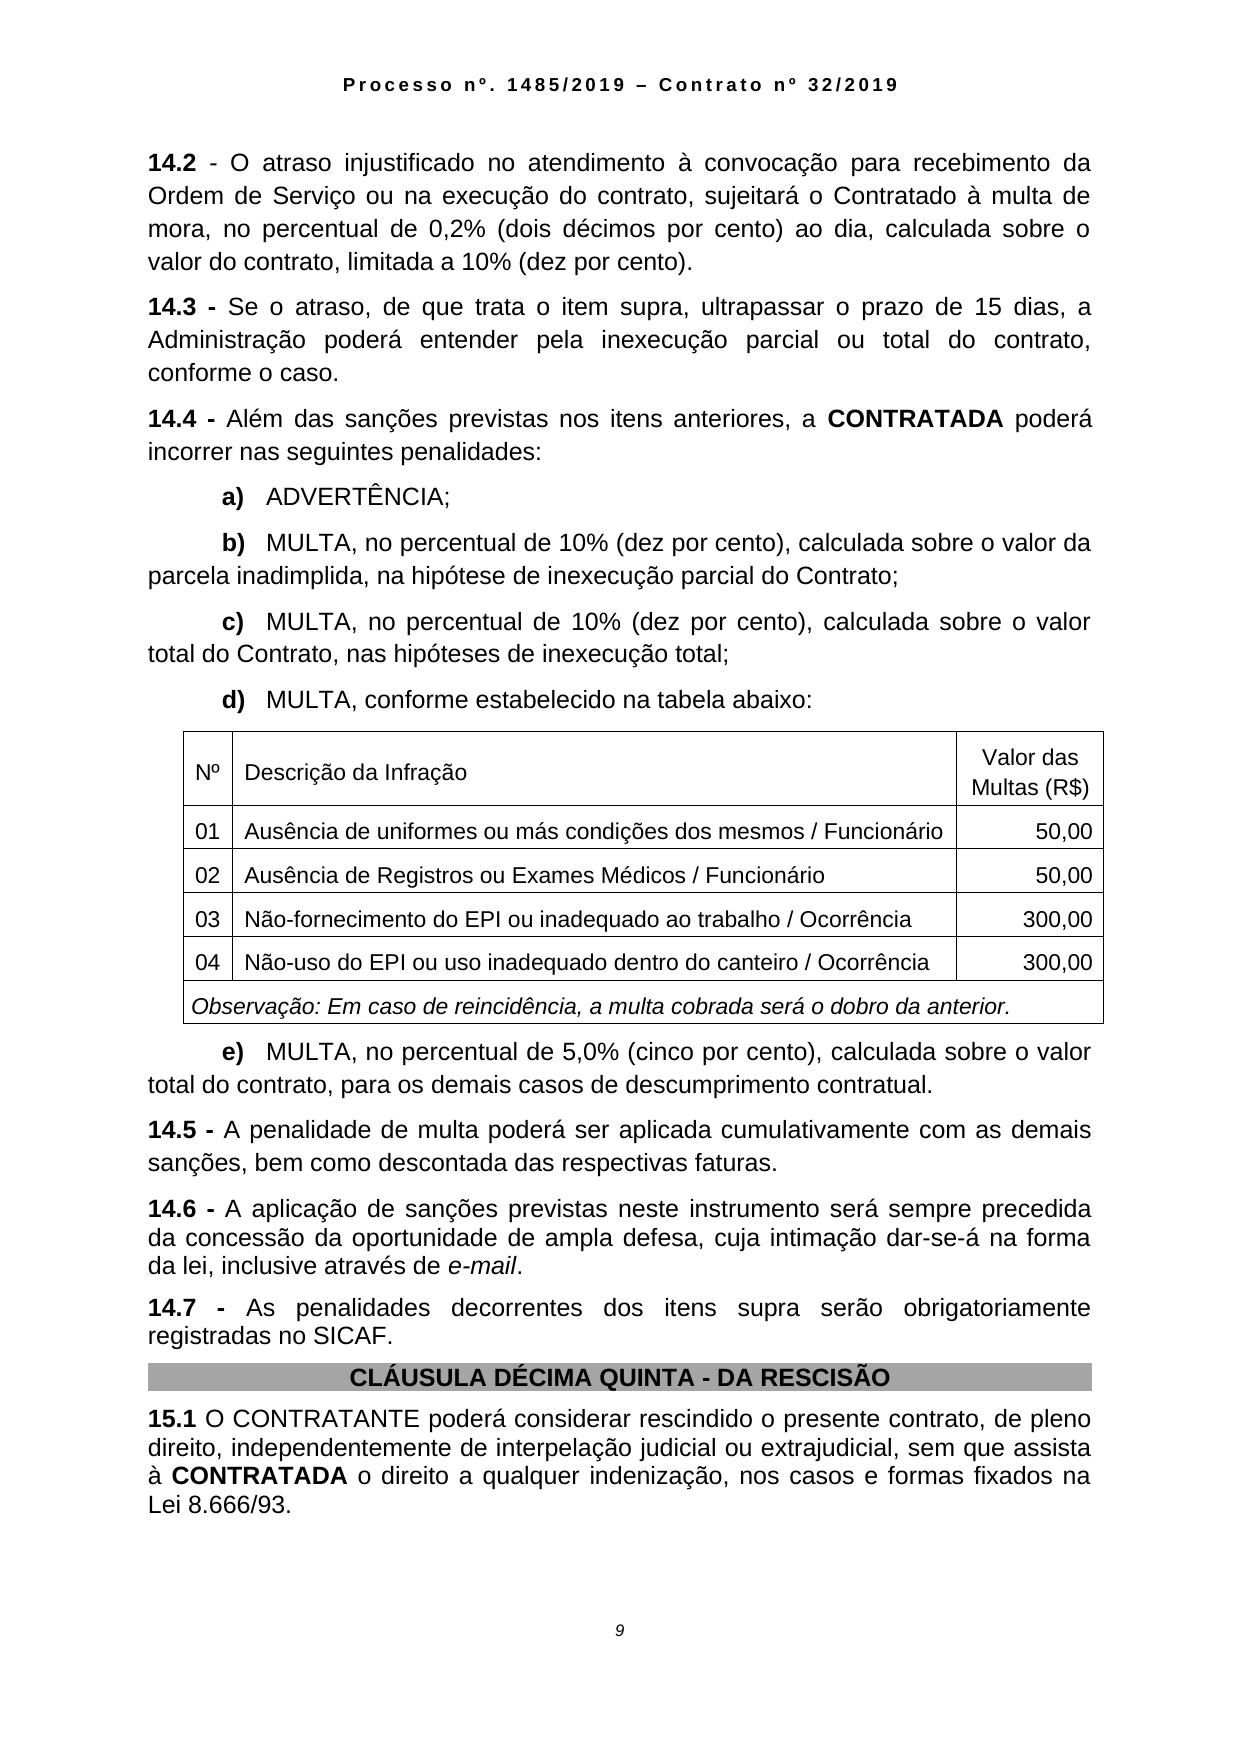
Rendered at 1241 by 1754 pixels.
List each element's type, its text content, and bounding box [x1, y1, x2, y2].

table_cell Ausência de Registros ou Exames Médicos / Funcionário [233, 849, 956, 892]
list MULTA, no percentual de 10% (dez por cento), calculada sobre o valor total do Contrato, nas hipóteses de inexecução total; [148, 606, 1092, 668]
table_cell 03 [184, 893, 232, 936]
table_cell Observação: Em caso de reincidência, a multa cobrada será o dobro da anterior. [184, 981, 1103, 1023]
table_cell 50,00 [957, 806, 1103, 848]
text 14.6 - A aplicação de sanções previstas neste instrumento será sempre precedida da concessão da oportunidade de ampla defesa, cuja intimação dar-se-á na forma da lei, inclusive através de e-mail. [148, 1194, 1092, 1280]
table_cell [159, 936, 183, 979]
text 14.4 - Além das sanções previstas nos itens anteriores, a CONTRATADA poderá incorrer nas seguintes penalidades: [148, 404, 1092, 466]
table_cell 300,00 [957, 937, 1103, 979]
subtitle CLÁUSULA DÉCIMA QUINTA - DA RESCISÃO [148, 1363, 1092, 1391]
table_cell [159, 980, 183, 1023]
table_cell 01 [184, 806, 232, 848]
table_header [159, 731, 183, 804]
text 14.5 - A penalidade de multa poderá ser aplicada cumulativamente com as demais sanções, bem como descontada das respectivas faturas. [148, 1115, 1092, 1177]
table_header Descrição da Infração [233, 732, 956, 804]
table_cell 02 [184, 849, 232, 892]
list MULTA, conforme estabelecido na tabela abaixo: [148, 685, 1092, 714]
table_cell Não-fornecimento do EPI ou inadequado ao trabalho / Ocorrência [233, 893, 956, 936]
table_cell 04 [184, 937, 232, 979]
table_cell Ausência de uniformes ou más condições dos mesmos / Funcionário [233, 806, 956, 848]
table_cell [159, 805, 183, 848]
list ADVERTÊNCIA; [148, 482, 1092, 511]
table_cell Não-uso do EPI ou uso inadequado dentro do canteiro / Ocorrência [233, 937, 956, 979]
table_header Valor das Multas (R$) [957, 732, 1103, 804]
table_header Nº [184, 732, 232, 804]
text 14.7 - As penalidades decorrentes dos itens supra serão obrigatoriamente registradas no SICAF. [148, 1293, 1092, 1350]
table_cell [159, 848, 183, 892]
list MULTA, no percentual de 10% (dez por cento), calculada sobre o valor da parcela inadimplida, na hipótese de inexecução parcial do Contrato; [148, 528, 1092, 590]
table_cell 300,00 [957, 893, 1103, 936]
text 15.1 O CONTRATANTE poderá considerar rescindido o presente contrato, de pleno direito, independentemente de interpelação judicial ou extrajudicial, sem que assista à CONTRATADA o direito a qualquer indenização, nos casos e formas fixados na Lei 8.666/93. [148, 1404, 1092, 1519]
list MULTA, no percentual de 5,0% (cinco por cento), calculada sobre o valor total do contrato, para os demais casos de descumprimento contratual. [148, 1037, 1092, 1098]
table_cell 50,00 [957, 849, 1103, 892]
table_cell [159, 892, 183, 936]
text 14.3 - Se o atraso, de que trata o item supra, ultrapassar o prazo de 15 dias, a Administração poderá entender pela inexecução parcial ou total do contrato, conforme o caso. [148, 292, 1092, 387]
text 14.2 - O atraso injustificado no atendimento à convocação para recebimento da Ordem de Serviço ou na execução do contrato, sujeitará o Contratado à multa de mora, no percentual de 0,2% (dois décimos por cento) ao dia, calculada sobre o valor do contrato, limitada a 10% (dez por cento). [148, 148, 1092, 276]
